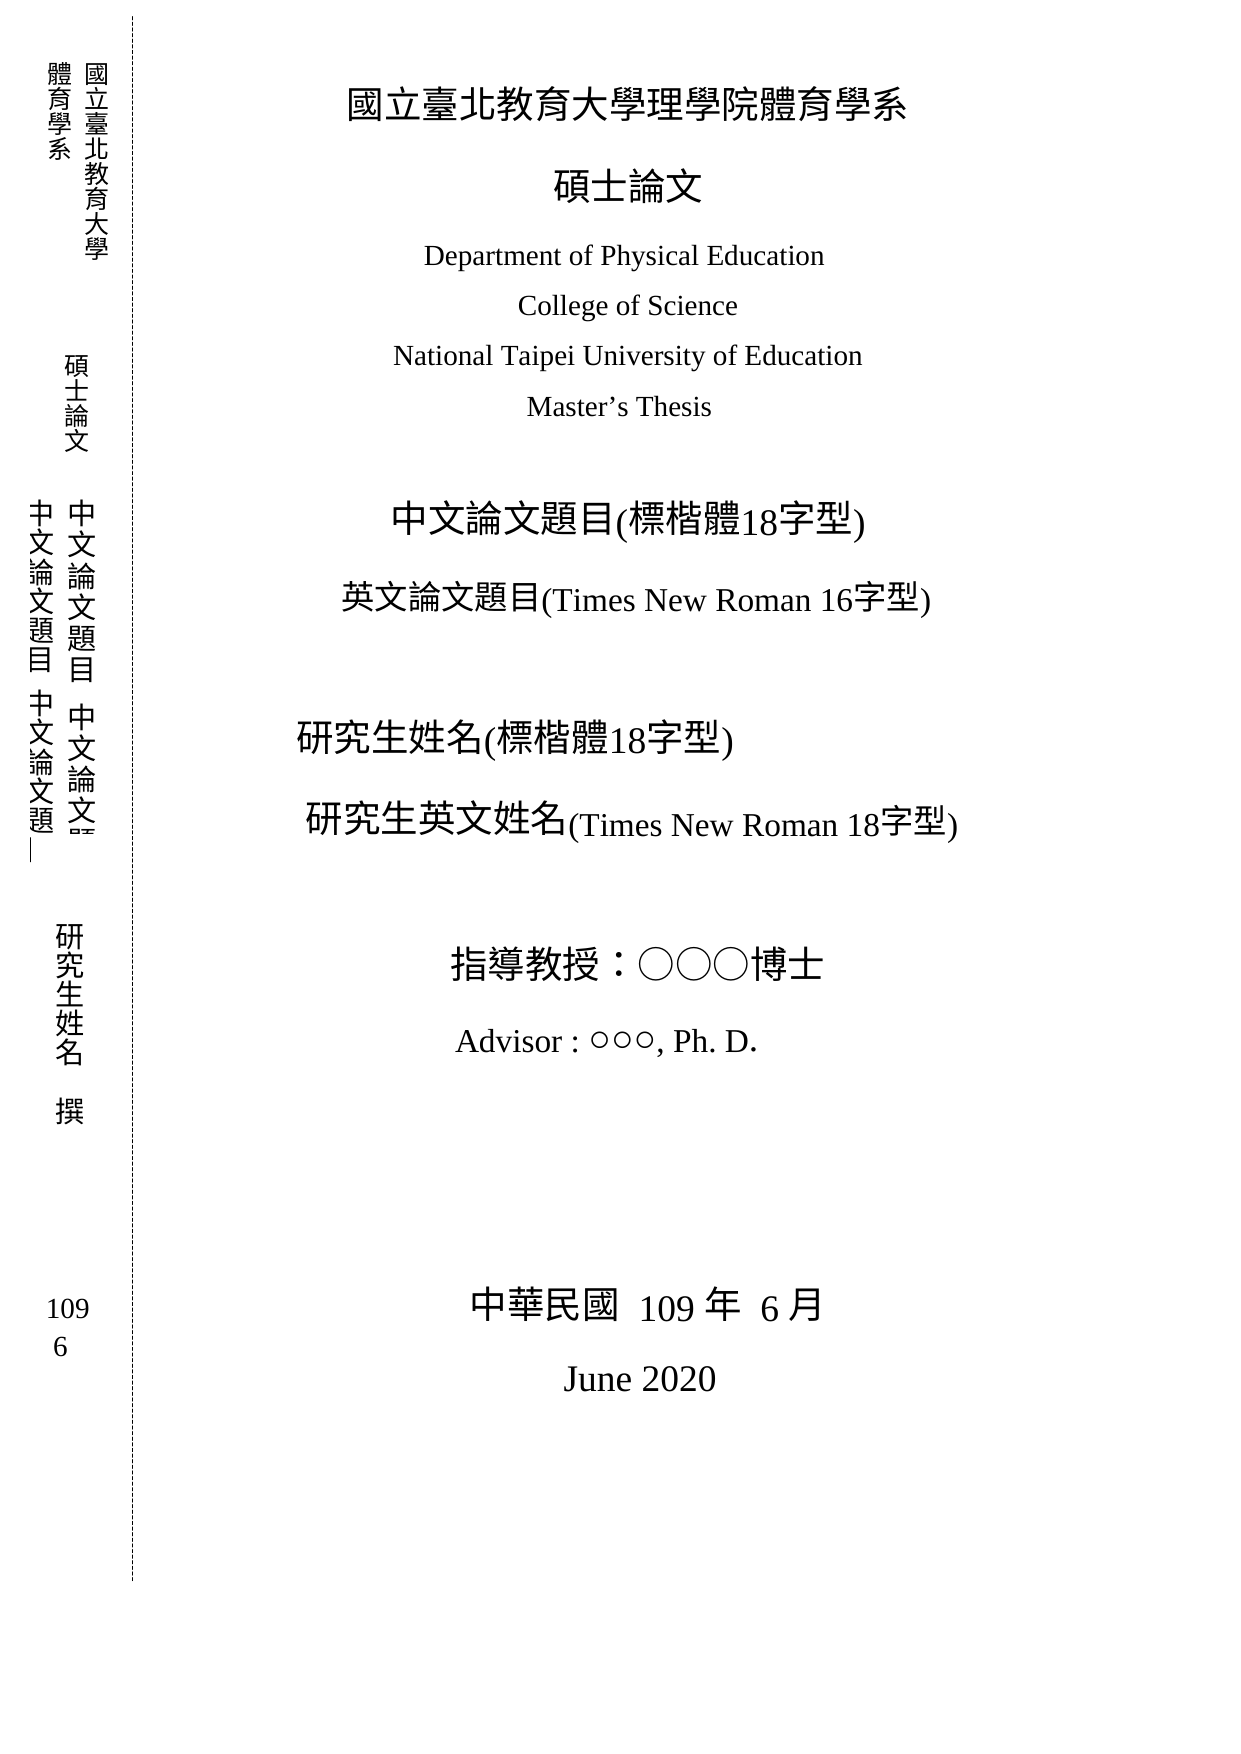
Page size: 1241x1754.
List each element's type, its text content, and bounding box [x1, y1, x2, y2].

text 國立臺北教育大學理學院體育學系 [19, 34, 1137, 297]
text 研究生英文姓名(Times New Roman 18字型) [118, 789, 1137, 843]
text 碩士論文 [58, 353, 96, 462]
text 國立臺北教育大學 [79, 49, 116, 282]
text 中華民國 109 年 6 月 [419, 1275, 1158, 1329]
text 研究生英文姓名(Times New Roman 18字型) [31, 834, 49, 1280]
text National Taipei University of Education [118, 338, 1137, 372]
text 體育學系 [41, 49, 79, 282]
text 碩士論文 [124, 156, 1137, 211]
text 英文論文題目(Times New Roman 16字型) [118, 571, 1137, 619]
text 中文論文題目 中文論文題目中文論文題目 中文論文題目 [30, 499, 103, 837]
text Advisor : ○○○, Ph. D. [118, 1016, 1158, 1059]
text 研究生姓名 撰 [49, 834, 103, 1280]
text 6 [46, 1325, 99, 1362]
text June 2020 [469, 1356, 1137, 1399]
text [31, 338, 103, 477]
text Master’s Thesis [118, 389, 1137, 422]
text 109 [46, 1287, 99, 1325]
text Department of Physical Education [124, 238, 1137, 271]
text [31, 1280, 114, 1402]
text 中文論文題目(標楷體18字型) [118, 489, 1137, 543]
text College of Science [118, 288, 1137, 322]
text 指導教授：○○○博士 [138, 935, 1137, 989]
text 研究生姓名(標楷體18字型) [118, 708, 1137, 762]
